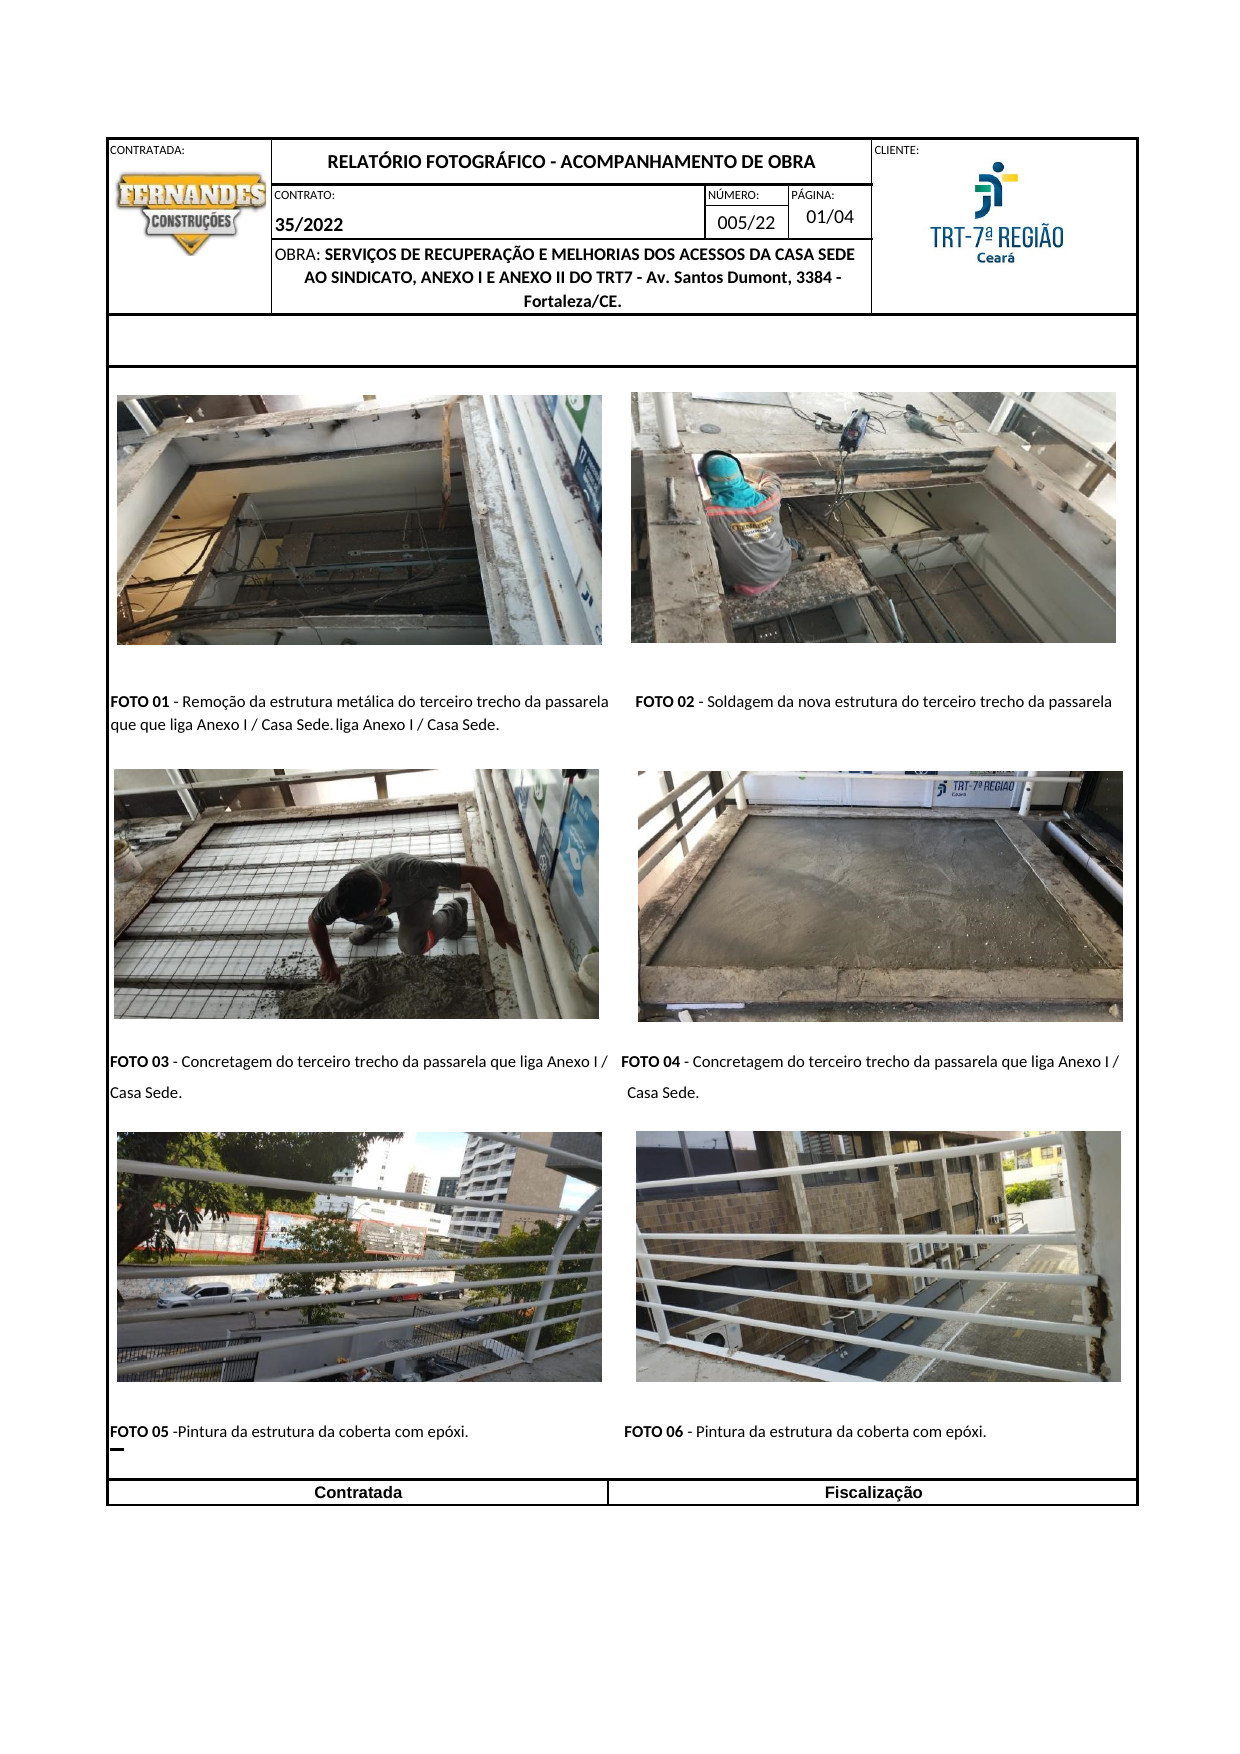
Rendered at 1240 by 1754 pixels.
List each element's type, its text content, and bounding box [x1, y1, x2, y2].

table_cell Fiscalização [609, 1481, 1136, 1504]
table_header CLIENTE: [872, 140, 1136, 313]
table_header RELATÓRIO FOTOGRÁFICO - ACOMPANHAMENTO DE OBRA [272, 140, 871, 182]
table_cell NÚMERO: [706, 186, 788, 205]
table_cell [109, 316, 1136, 365]
table_cell OBRA: SERVIÇOS DE RECUPERAÇÃO E MELHORIAS DOS ACESSOS DA CASA SEDE AO SINDICATO, ANEXO I E ANEXO II DO TRT7 - Av. Santos Dumont, 3384 - Fortaleza/CE. [272, 240, 871, 313]
table_cell Contratada [109, 1481, 607, 1504]
table_cell CONTRATO: 35/2022 [272, 186, 704, 238]
table_cell FOTO 01 - Remoção da estrutura metálica do terceiro trecho da passarela FOTO 02 - Soldagem da nova estrutura do terceiro trecho da passarela que que liga Anexo I / Casa Sede. liga Anexo I / Casa Sede. FOTO 03 - Concretagem do terceiro trecho da passarela que liga Anexo I / FOTO 04 - Concretagem do terceiro trecho da passarela que liga Anexo I / Casa Sede. Casa Sede. FOTO 05 -Pintura da estrutura da coberta com epóxi. FOTO 06 - Pintura da estrutura da coberta com epóxi. [109, 368, 1136, 1478]
table_cell PÁGINA: 01/04 [789, 186, 871, 238]
table_header CONTRATADA: [109, 140, 271, 313]
table_cell 005/22 [706, 206, 788, 238]
